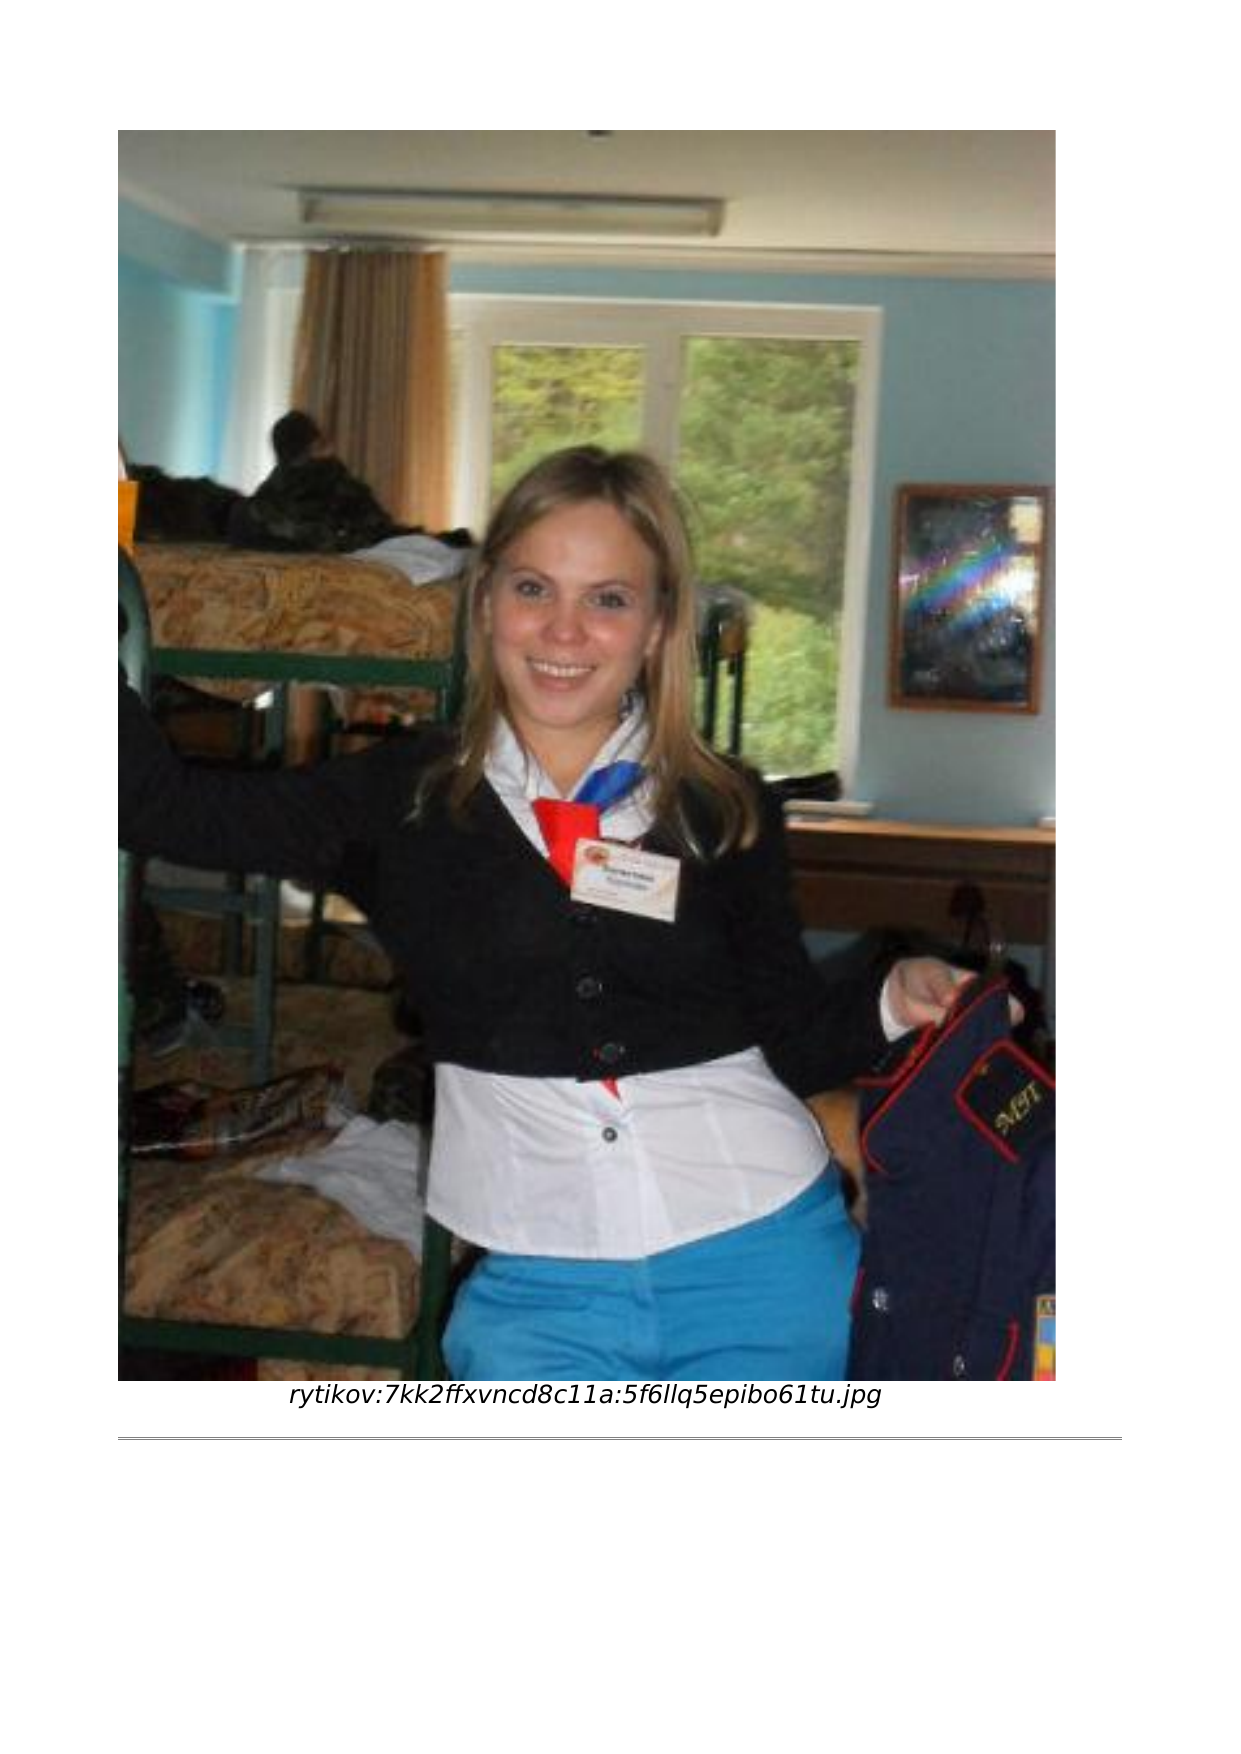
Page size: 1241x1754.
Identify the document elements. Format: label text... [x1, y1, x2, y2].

picture [118, 130, 1056, 1381]
text rytikov:7kk2ffxvncd8c11a:5f6llq5epibo61tu.jpg [118, 1381, 1056, 1410]
